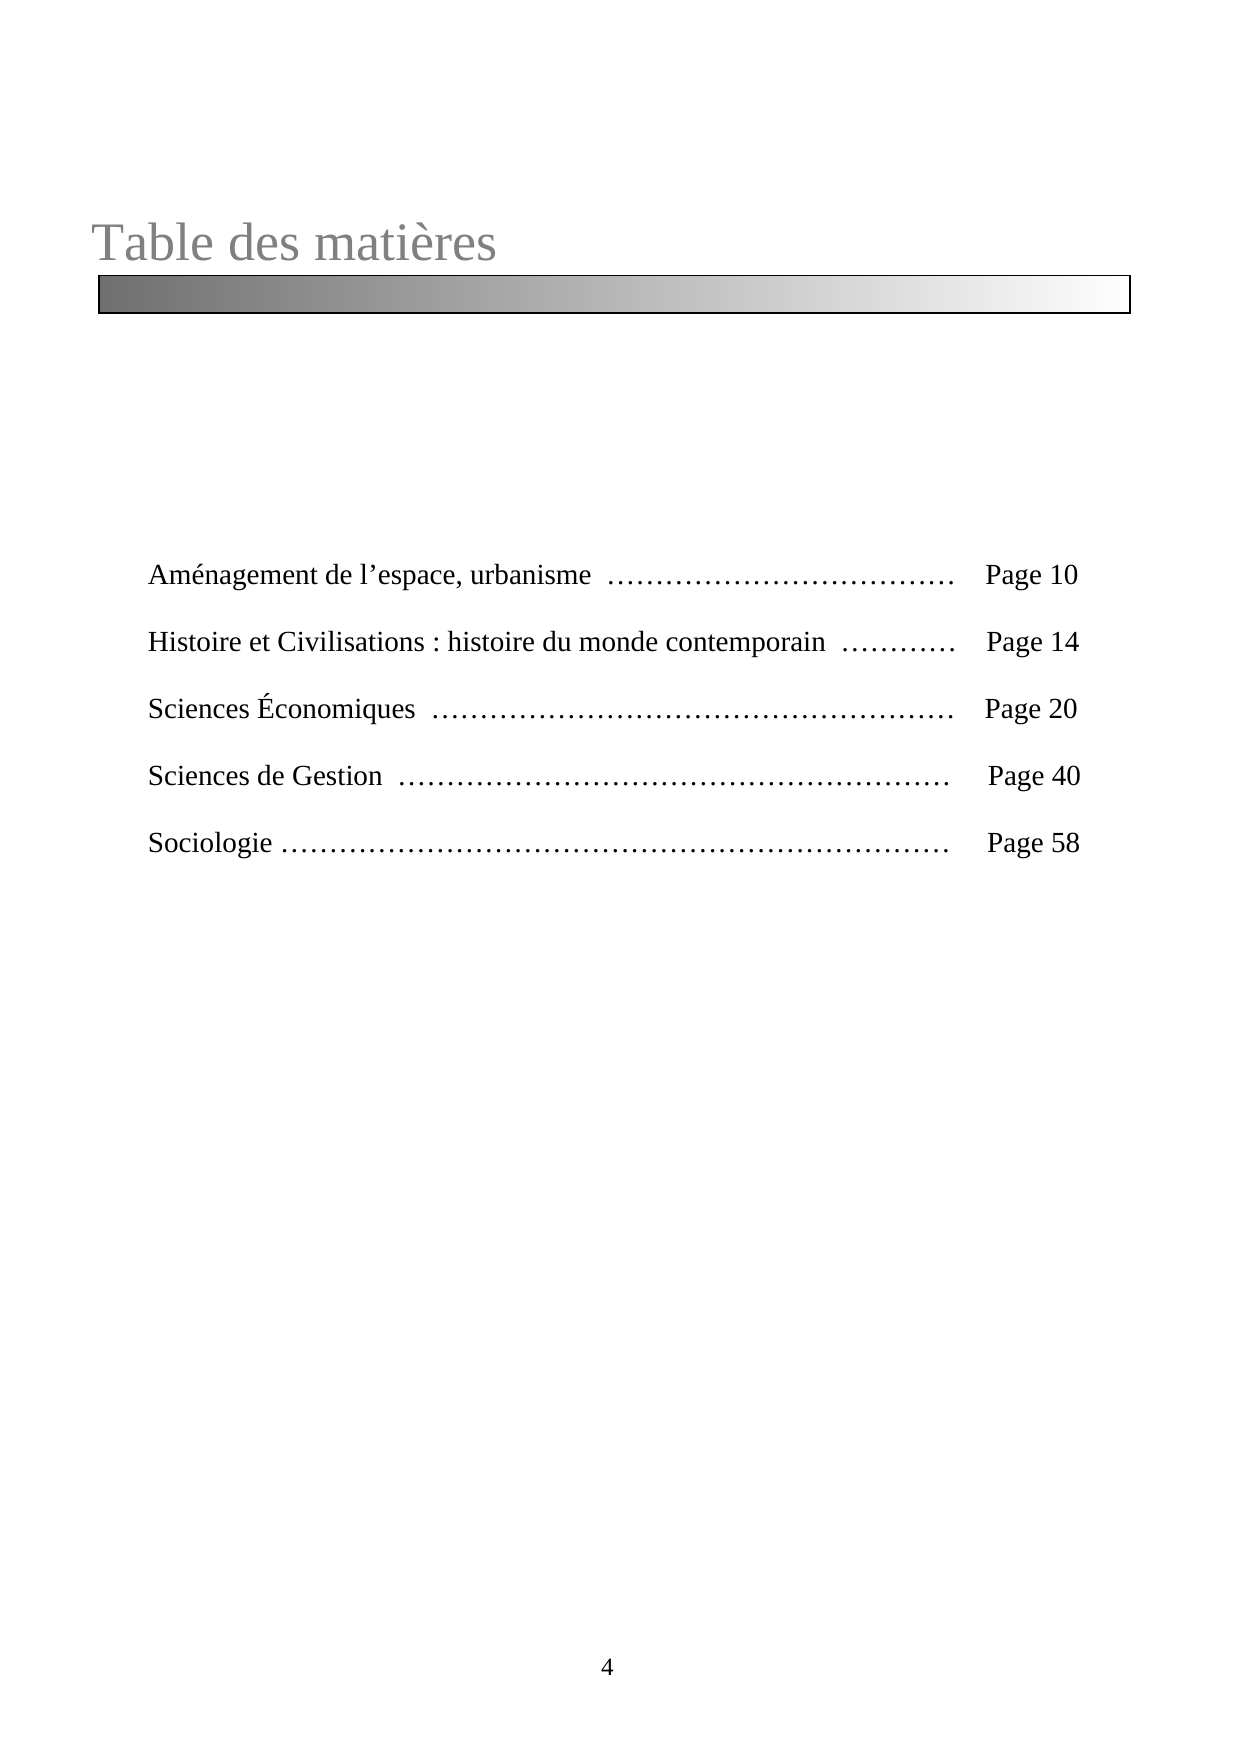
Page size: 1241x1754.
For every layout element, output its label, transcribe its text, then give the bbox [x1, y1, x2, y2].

text Sociologie …………………………………………………………… Page 58 [148, 826, 1106, 859]
text Histoire et Civilisations : histoire du monde contemporain ………… Page 14 [148, 624, 1106, 658]
text Sciences de Gestion ………………………………………………… Page 40 [148, 758, 1106, 792]
text Table des matières [91, 210, 1106, 272]
text Aménagement de l’espace, urbanisme ……………………………… Page 10 [148, 557, 1106, 591]
text Sciences Économiques ……………………………………………… Page 20 [148, 691, 1106, 725]
